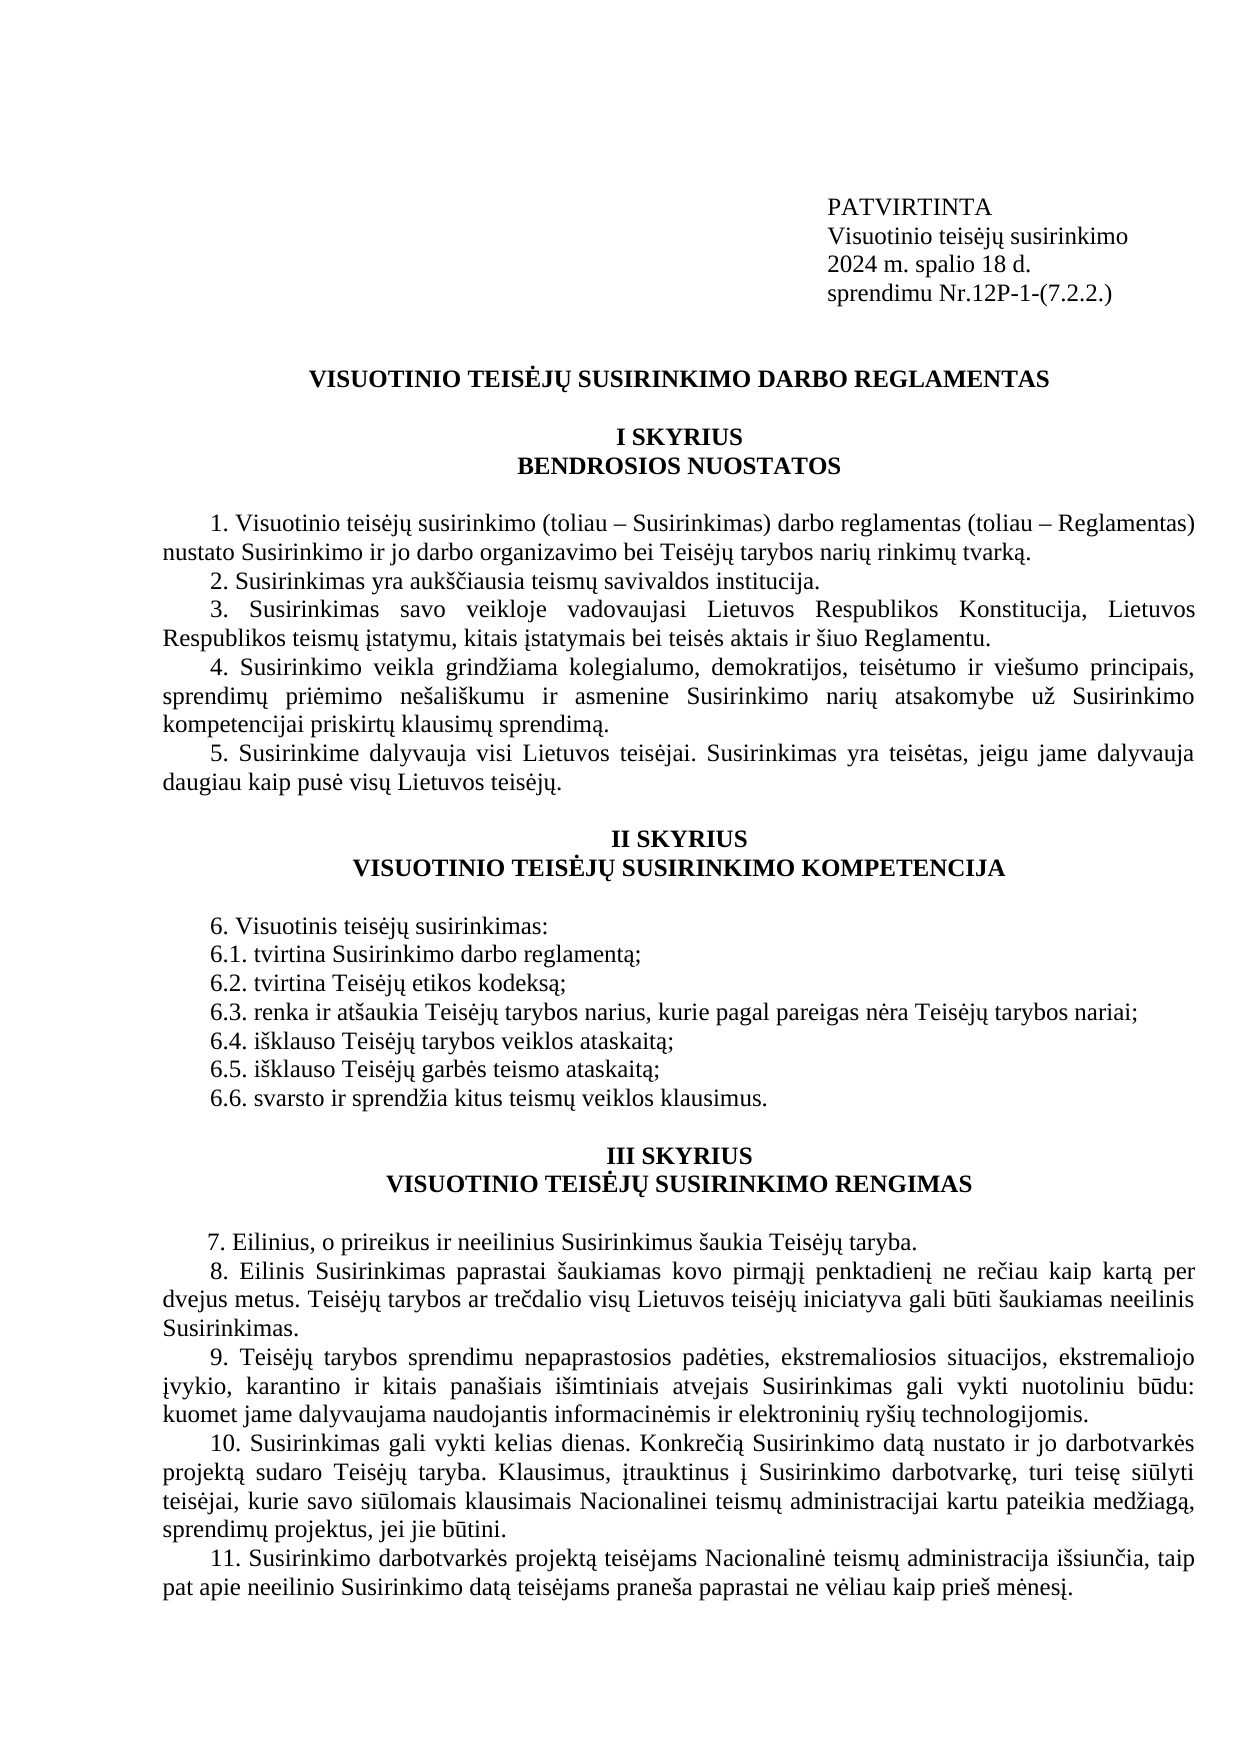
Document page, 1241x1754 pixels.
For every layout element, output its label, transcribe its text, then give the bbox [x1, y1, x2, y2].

subtitle BENDROSIOS NUOSTATOS [162, 451, 1196, 479]
subtitle 2024 m. spalio 18 d. [162, 249, 1196, 278]
text 6.5. išklauso Teisėjų garbės teismo ataskaitą; [162, 1054, 1196, 1083]
text 5. Susirinkime dalyvauja visi Lietuvos teisėjai. Susirinkimas yra teisėtas, jeigu jame dalyvauja daugiau kaip pusė visų Lietuvos teisėjų. [162, 738, 1196, 796]
text 4. Susirinkimo veikla grindžiama kolegialumo, demokratijos, teisėtumo ir viešumo principais, sprendimų priėmimo nešališkumu ir asmenine Susirinkimo narių atsakomybe už Susirinkimo kompetencijai priskirtų klausimų sprendimą. [162, 652, 1196, 738]
text 6.4. išklauso Teisėjų tarybos veiklos ataskaitą; [162, 1026, 1196, 1054]
subtitle VISUOTINIO TEISĖJŲ SUSIRINKIMO KOMPETENCIJA [162, 853, 1196, 882]
text 10. Susirinkimas gali vykti kelias dienas. Konkrečią Susirinkimo datą nustato ir jo darbotvarkės projektą sudaro Teisėjų taryba. Klausimus, įtrauktinus į Susirinkimo darbotvarkę, turi teisę siūlyti teisėjai, kurie savo siūlomais klausimais Nacionalinei teismų administracijai kartu pateikia medžiagą, sprendimų projektus, jei jie būtini. [162, 1428, 1196, 1543]
text 11. Susirinkimo darbotvarkės projektą teisėjams Nacionalinė teismų administracija išsiunčia, taip pat apie neeilinio Susirinkimo datą teisėjams praneša paprastai ne vėliau kaip prieš mėnesį. [162, 1543, 1196, 1601]
text 6.6. svarsto ir sprendžia kitus teismų veiklos klausimus. [162, 1083, 1196, 1112]
text III SKYRIUS [162, 1141, 1196, 1169]
text 6.2. tvirtina Teisėjų etikos kodeksą; [162, 968, 1196, 997]
text VISUOTINIO TEISĖJŲ SUSIRINKIMO RENGIMAS [162, 1169, 1196, 1198]
text 7. Eilinius, o prireikus ir neeilinius Susirinkimus šaukia Teisėjų taryba. [162, 1227, 1196, 1256]
subtitle PATVIRTINTA [162, 192, 1196, 221]
text 6.1. tvirtina Susirinkimo darbo reglamentą; [162, 939, 1196, 968]
text 9. Teisėjų tarybos sprendimu nepaprastosios padėties, ekstremaliosios situacijos, ekstremaliojo įvykio, karantino ir kitais panašiais išimtiniais atvejais Susirinkimas gali vykti nuotoliniu būdu: kuomet jame dalyvaujama naudojantis informacinėmis ir elektroninių ryšių technologijomis. [162, 1342, 1196, 1428]
text 6. Visuotinis teisėjų susirinkimas: [162, 911, 1196, 939]
text 3. Susirinkimas savo veikloje vadovaujasi Lietuvos Respublikos Konstitucija, Lietuvos Respublikos teismų įstatymu, kitais įstatymais bei teisės aktais ir šiuo Reglamentu. [162, 594, 1196, 652]
subtitle II SKYRIUS [162, 824, 1196, 853]
text 2. Susirinkimas yra aukščiausia teismų savivaldos institucija. [162, 566, 1196, 594]
text 8. Eilinis Susirinkimas paprastai šaukiamas kovo pirmąjį penktadienį ne rečiau kaip kartą per dvejus metus. Teisėjų tarybos ar trečdalio visų Lietuvos teisėjų iniciatyva gali būti šaukiamas neeilinis Susirinkimas. [162, 1256, 1196, 1342]
text 1. Visuotinio teisėjų susirinkimo (toliau – Susirinkimas) darbo reglamentas (toliau – Reglamentas) nustato Susirinkimo ir jo darbo organizavimo bei Teisėjų tarybos narių rinkimų tvarką. [162, 508, 1196, 566]
subtitle VISUOTINIO TEISĖJŲ SUSIRINKIMO DARBO REGLAMENTAS [162, 364, 1196, 393]
subtitle Visuotinio teisėjų susirinkimo [162, 221, 1196, 249]
subtitle I SKYRIUS [162, 422, 1196, 451]
subtitle sprendimu Nr.12P-1-(7.2.2.) [162, 278, 1196, 307]
text 6.3. renka ir atšaukia Teisėjų tarybos narius, kurie pagal pareigas nėra Teisėjų tarybos nariai; [162, 997, 1196, 1026]
